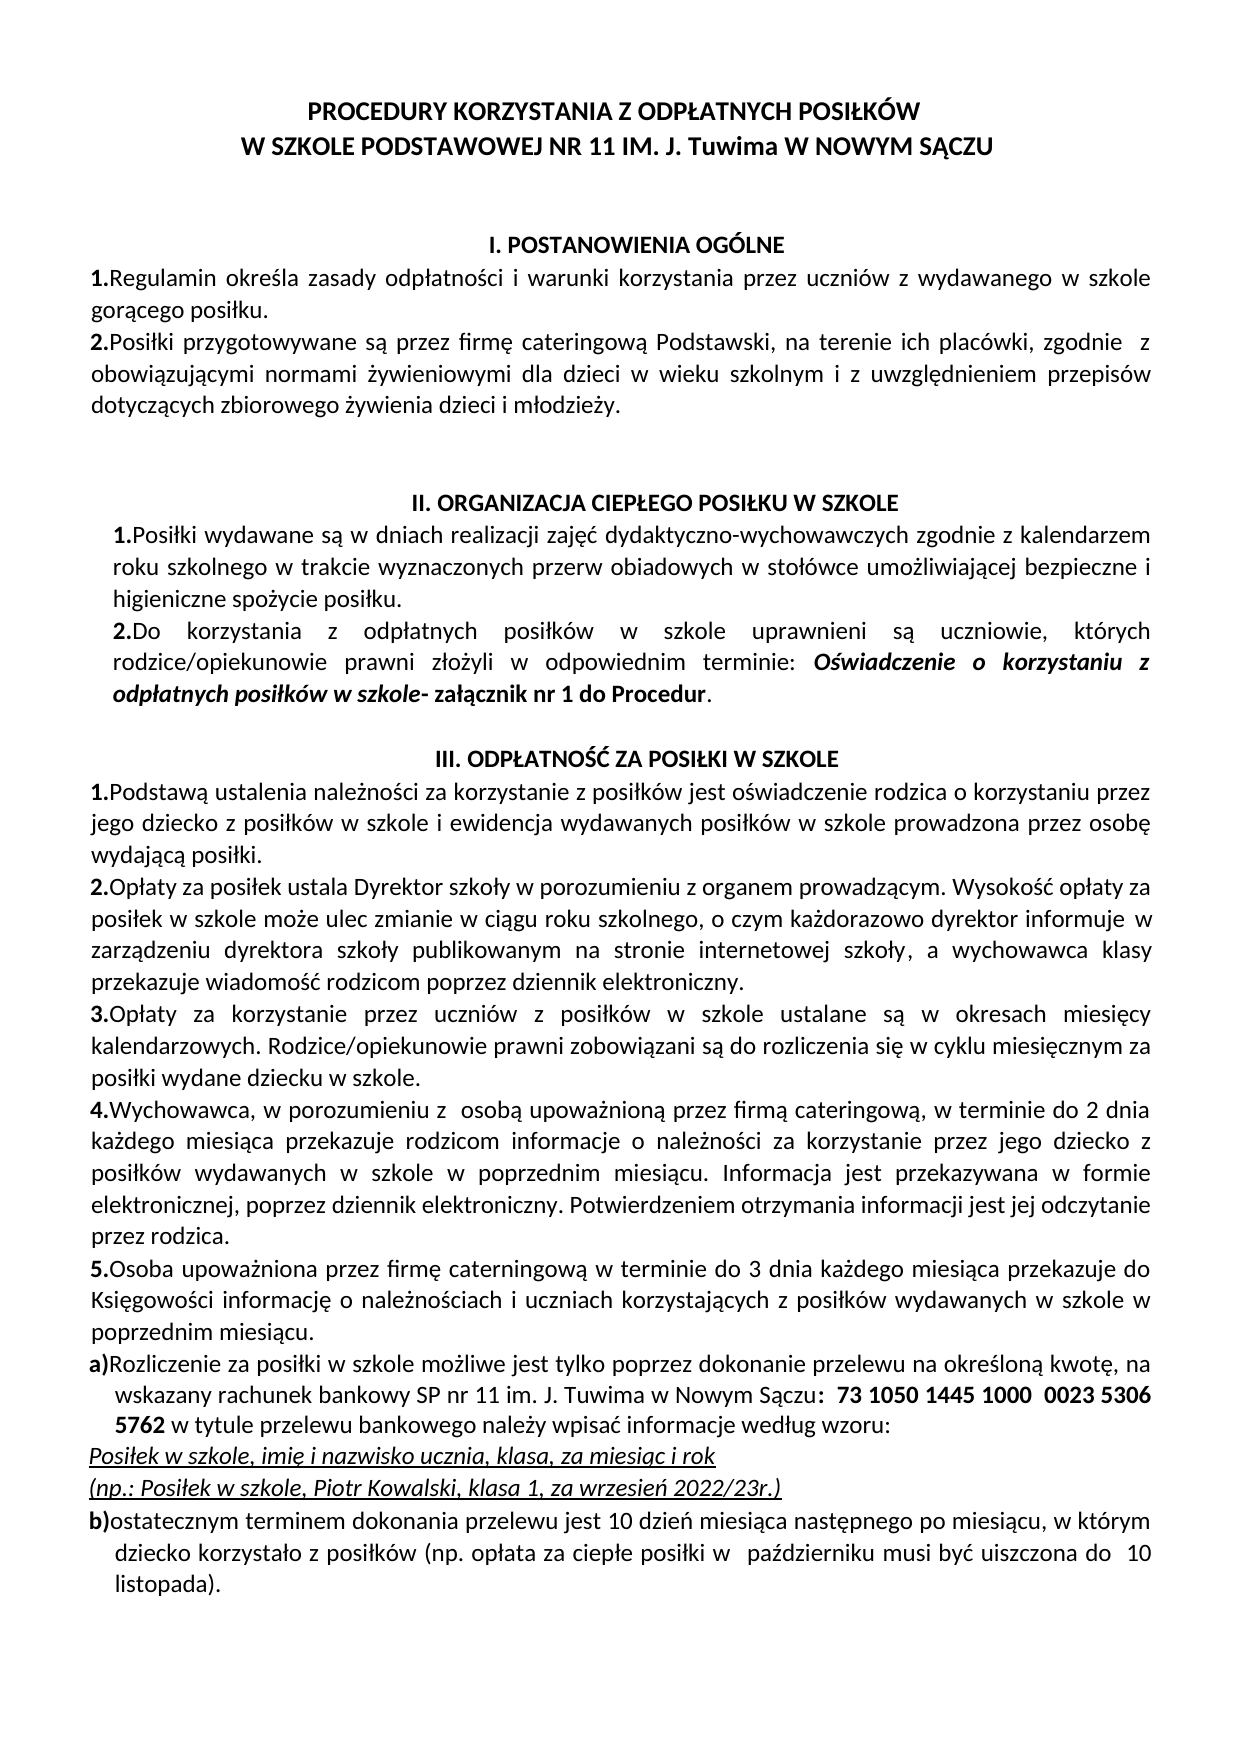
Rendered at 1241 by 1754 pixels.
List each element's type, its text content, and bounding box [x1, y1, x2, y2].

text (np.: Posiłek w szkole, Piotr Kowalski, klasa 1, za wrzesień 2022/23r.) [88, 1472, 1152, 1503]
list Posiłki przygotowywane są przez firmę cateringową Podstawski, na terenie ich placówki, zgodnie z obowiązującymi normami żywieniowymi dla dzieci w wieku szkolnym i z uwzględnieniem przepisów dotyczących zbiorowego żywienia dzieci i młodzieży. [89, 326, 1152, 420]
text Posiłek w szkole, imię i nazwisko ucznia, klasa, za miesiąc i rok [88, 1440, 1152, 1470]
list Rozliczenie za posiłki w szkole możliwe jest tylko poprzez dokonanie przelewu na określoną kwotę, na wskazany rachunek bankowy SP nr 11 im. J. Tuwima w Nowym Sączu: 73 1050 1445 1000 0023 5306 5762 w tytule przelewu bankowego należy wpisać informacje według wzoru: [63, 1348, 1152, 1440]
list Opłaty za korzystanie przez uczniów z posiłków w szkole ustalane są w okresach miesięcy kalendarzowych. Rodzice/opiekunowie prawni zobowiązani są do rozliczenia się w cyklu miesięcznym za posiłki wydane dziecku w szkole. [89, 998, 1152, 1092]
list Regulamin określa zasady odpłatności i warunki korzystania przez uczniów z wydawanego w szkole gorącego posiłku. [89, 262, 1152, 324]
list Podstawą ustalenia należności za korzystanie z posiłków jest oświadczenie rodzica o korzystaniu przez jego dziecko z posiłków w szkole i ewidencja wydawanych posiłków w szkole prowadzona przez osobę wydającą posiłki. [89, 776, 1152, 869]
subtitle II. ORGANIZACJA CIEPŁEGO POSIŁKU W SZKOLE [164, 487, 1152, 517]
list ostatecznym terminem dokonania przelewu jest 10 dzień miesiąca następnego po miesiącu, w którym dziecko korzystało z posiłków (np. opłata za ciepłe posiłki w październiku musi być uiszczona do 10 listopada). [63, 1505, 1152, 1599]
list Opłaty za posiłek ustala Dyrektor szkoły w porozumieniu z organem prowadzącym. Wysokość opłaty za posiłek w szkole może ulec zmianie w ciągu roku szkolnego, o czym każdorazowo dyrektor informuje w zarządzeniu dyrektora szkoły publikowanym na stronie internetowej szkoły, a wychowawca klasy przekazuje wiadomość rodzicom poprzez dziennik elektroniczny. [89, 871, 1152, 997]
text W SZKOLE PODSTAWOWEJ NR 11 IM. J. Tuwima W NOWYM SĄCZU [89, 129, 1152, 162]
subtitle I. POSTANOWIENIA OGÓLNE [164, 229, 1115, 260]
subtitle III. ODPŁATNOŚĆ ZA POSIŁKI W SZKOLE [164, 743, 1115, 773]
list Posiłki wydawane są w dniach realizacji zajęć dydaktyczno-wychowawczych zgodnie z kalendarzem roku szkolnego w trakcie wyznaczonych przerw obiadowych w stołówce umożliwiającej bezpieczne i higieniczne spożycie posiłku. [89, 519, 1152, 613]
list Do korzystania z odpłatnych posiłków w szkole uprawnieni są uczniowie, których rodzice/opiekunowie prawni złożyli w odpowiednim terminie: Oświadczenie o korzystaniu z odpłatnych posiłków w szkole- załącznik nr 1 do Procedur. [89, 615, 1152, 709]
list Osoba upoważniona przez firmę caterningową w terminie do 3 dnia każdego miesiąca przekazuje do Księgowości informację o należnościach i uczniach korzystających z posiłków wydawanych w szkole w poprzednim miesiącu. [89, 1253, 1152, 1347]
text PROCEDURY KORZYSTANIA Z ODPŁATNYCH POSIŁKÓW [89, 94, 1152, 127]
list Wychowawca, w porozumieniu z osobą upoważnioną przez firmą cateringową, w terminie do 2 dnia każdego miesiąca przekazuje rodzicom informacje o należności za korzystanie przez jego dziecko z posiłków wydawanych w szkole w poprzednim miesiącu. Informacja jest przekazywana w formie elektronicznej, poprzez dziennik elektroniczny. Potwierdzeniem otrzymania informacji jest jej odczytanie przez rodzica. [89, 1094, 1152, 1251]
